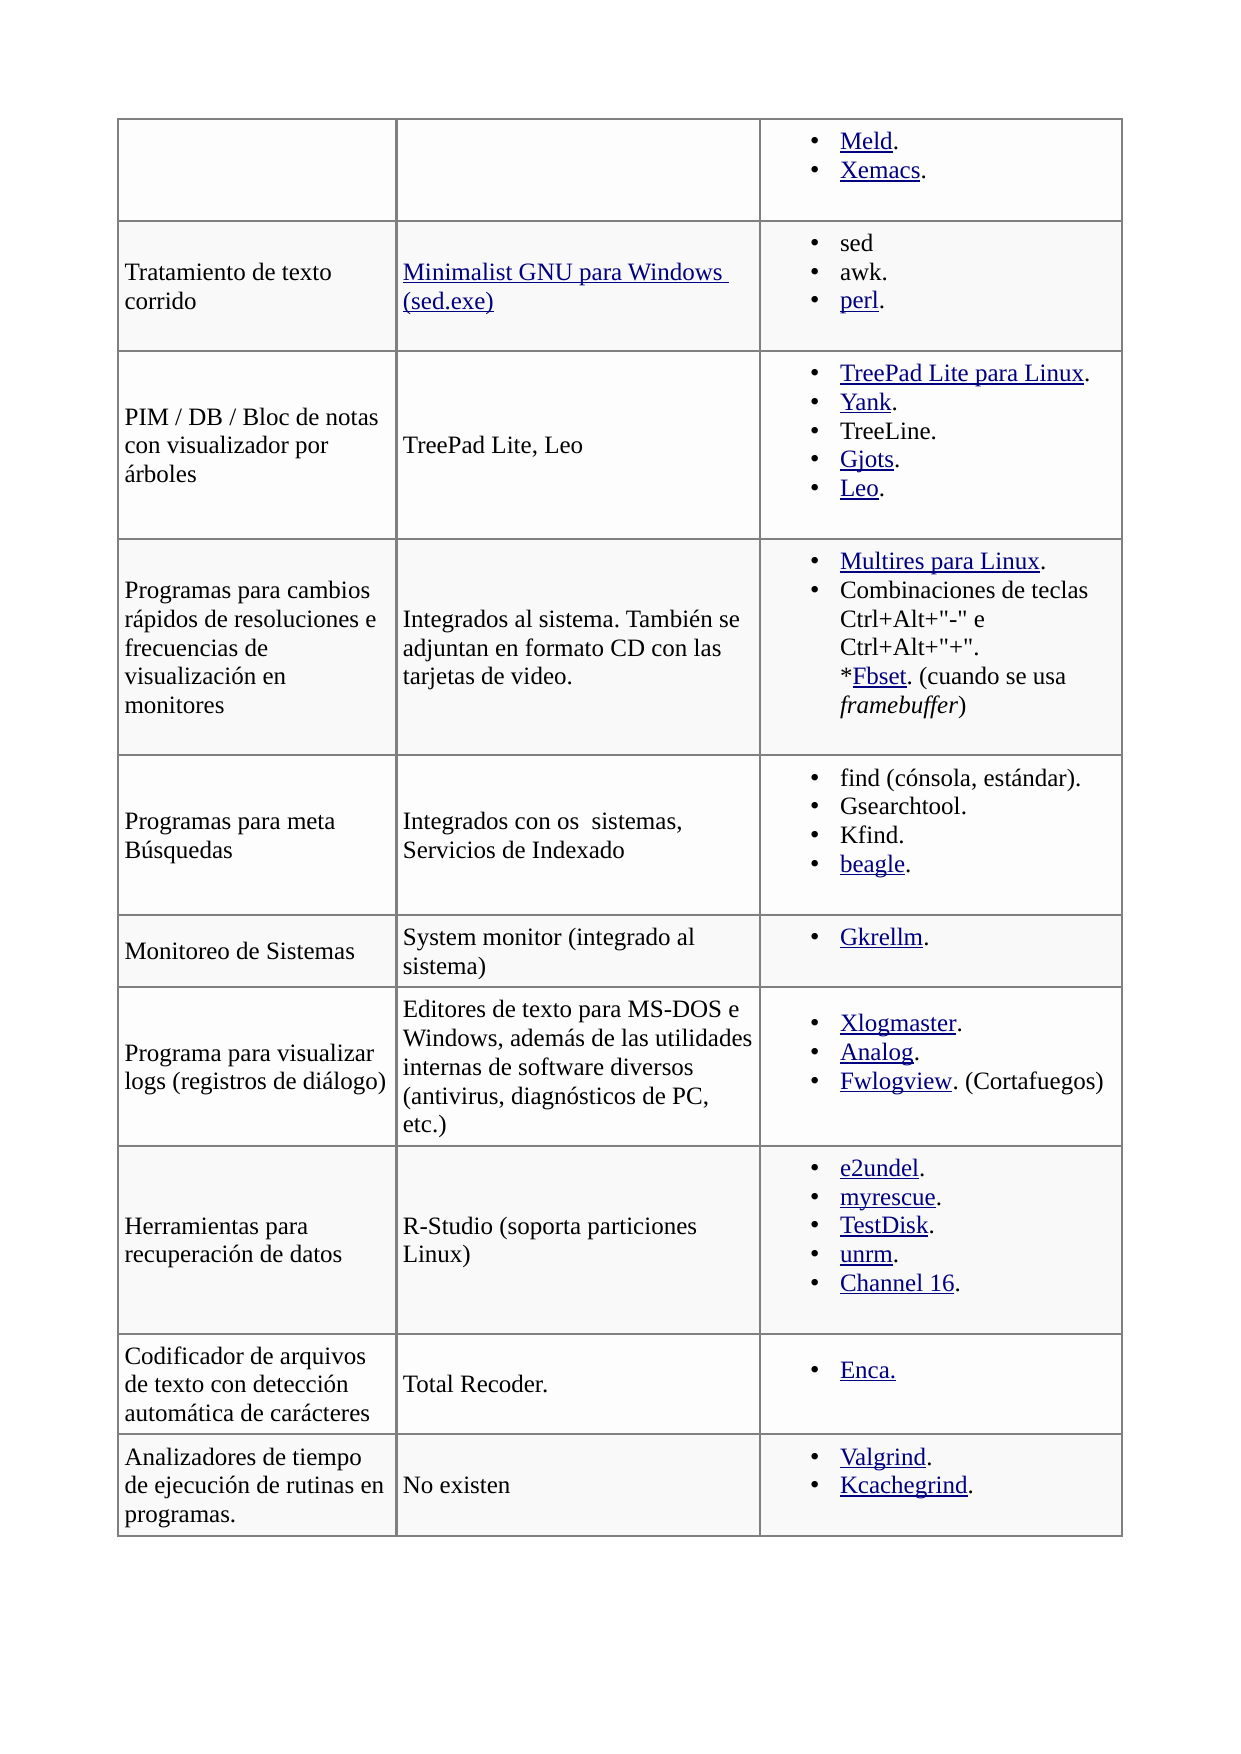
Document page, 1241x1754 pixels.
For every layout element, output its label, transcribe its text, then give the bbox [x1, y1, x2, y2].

table_cell Monitoreo de Sistemas [119, 916, 395, 986]
table_cell Herramientas para recuperación de datos [119, 1147, 395, 1332]
table_cell PIM / DB / Bloc de notas con visualizador por árboles [119, 352, 395, 538]
table_cell [398, 120, 759, 220]
table_cell R-Studio (soporta particiones Linux) [398, 1147, 759, 1332]
table_cell Enca. [761, 1335, 1121, 1433]
table_cell Tratamiento de texto corrido [119, 222, 395, 350]
table_cell e2undel. myrescue. TestDisk. unrm. Channel 16. [761, 1147, 1121, 1332]
table_cell Editores de texto para MS-DOS e Windows, además de las utilidades internas de software diversos (antivirus, diagnósticos de PC, etc.) [398, 988, 759, 1144]
table_cell No existen [398, 1435, 759, 1535]
table_cell Programas para cambios rápidos de resoluciones e frecuencias de visualización en monitores [119, 540, 395, 754]
table_cell Programa para visualizar logs (registros de diálogo) [119, 988, 395, 1144]
table_cell Integrados al sistema. También se adjuntan en formato CD con las tarjetas de video. [398, 540, 759, 754]
table_cell Total Recoder. [398, 1335, 759, 1433]
table_cell WinMerge. Mgdiff. diff, patch. Meld. Xemacs. [761, 120, 1121, 220]
table_cell TreePad Lite para Linux. Yank. TreeLine. Gjots. Leo. [761, 352, 1121, 538]
table_cell Programas para meta Búsquedas [119, 756, 395, 913]
table_cell find (cónsola, estándar). Gsearchtool. Kfind. beagle. [761, 756, 1121, 913]
table_cell [119, 120, 395, 220]
table_cell Multires para Linux. Combinaciones de teclas Ctrl+Alt+"-" e Ctrl+Alt+"+". *Fbset. (cuando se usa framebuffer) [761, 540, 1121, 754]
table_cell Codificador de arquivos de texto con detección automática de carácteres [119, 1335, 395, 1433]
table_cell sed awk. perl. [761, 222, 1121, 350]
table_cell Integrados con os sistemas, Servicios de Indexado [398, 756, 759, 913]
table_cell Valgrind. Kcachegrind. [761, 1435, 1121, 1535]
table_cell Xlogmaster. Analog. Fwlogview. (Cortafuegos) [761, 988, 1121, 1144]
table_cell Analizadores de tiempo de ejecución de rutinas en programas. [119, 1435, 395, 1535]
table_cell System monitor (integrado al sistema) [398, 916, 759, 986]
table_cell TreePad Lite, Leo [398, 352, 759, 538]
table_cell Minimalist GNU para Windows (sed.exe) [398, 222, 759, 350]
table_cell Gkrellm. [761, 916, 1121, 986]
